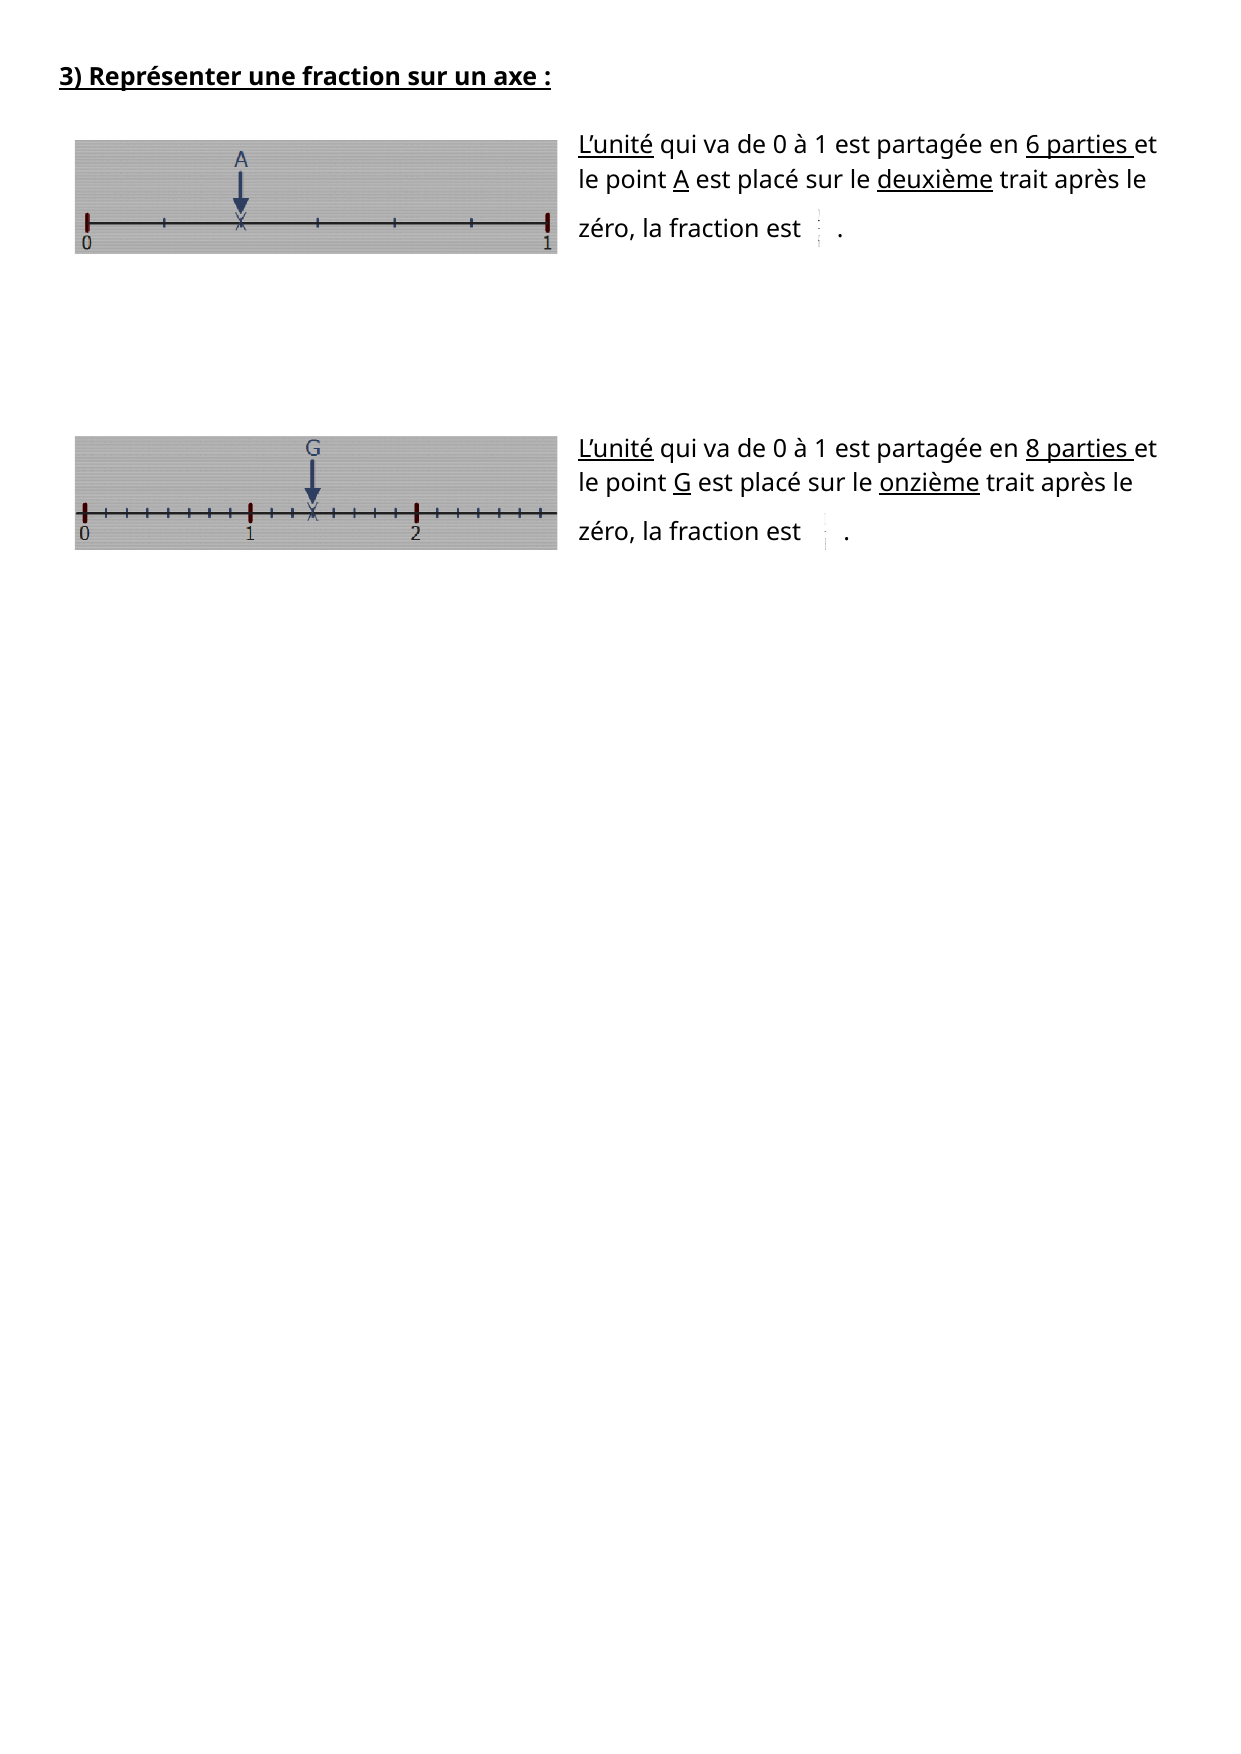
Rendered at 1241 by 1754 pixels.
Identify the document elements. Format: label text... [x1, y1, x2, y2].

text 3) Représenter une fraction sur un axe : [59, 59, 1181, 93]
text L’unité qui va de 0 à 1 est partagée en 6 parties et le point A est placé sur le deuxième trait après le zéro, la fraction est. [59, 127, 1181, 260]
text L’unité qui va de 0 à 1 est partagée en 8 parties et le point G est placé sur le onzième trait après le zéro, la fraction est . [59, 430, 1181, 563]
